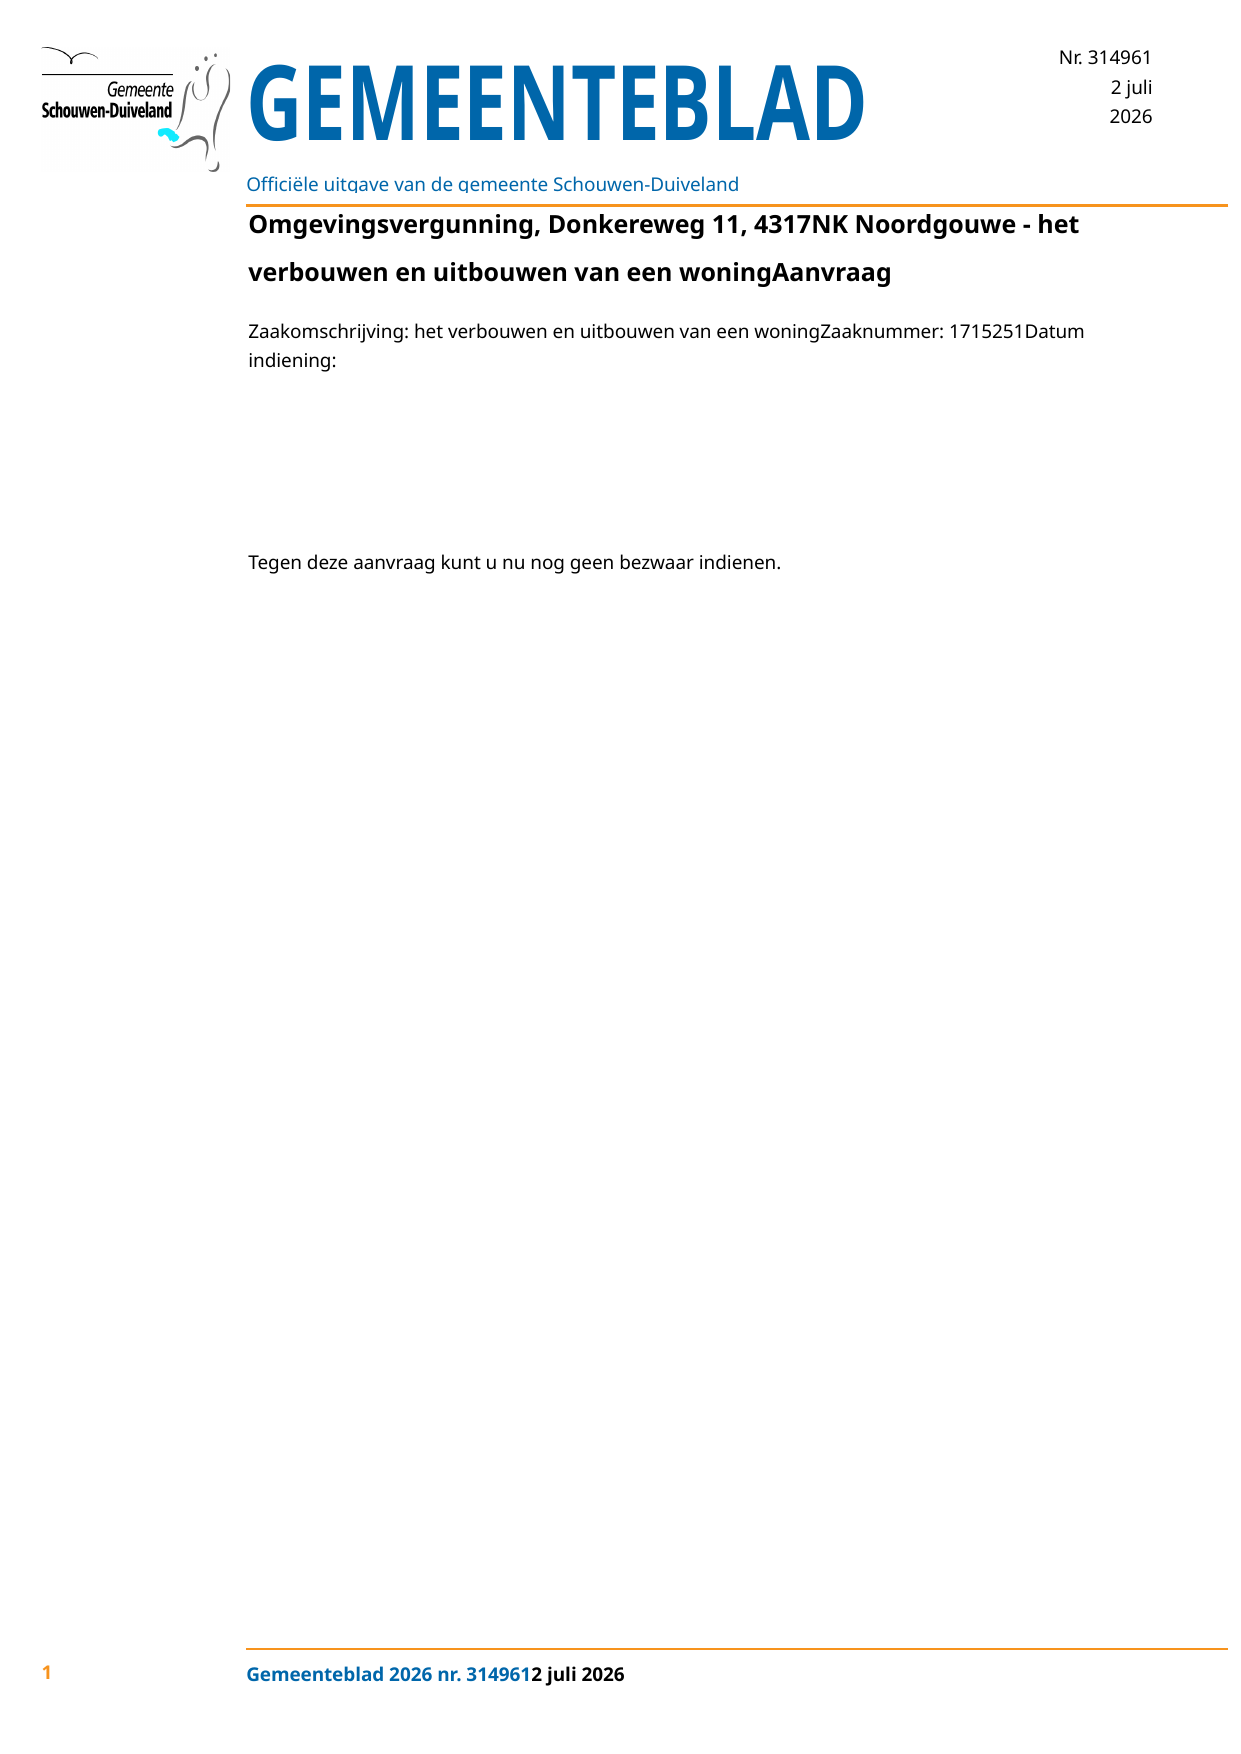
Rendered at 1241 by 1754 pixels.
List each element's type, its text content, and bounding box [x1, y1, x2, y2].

text Omgevingsvergunning, Donkereweg 11, 4317NK Noordgouwe - het verbouwen en uitbouwen van een woningAanvraag [248, 207, 1152, 288]
text Tegen deze aanvraag kunt u nu nog geen bezwaar indienen. [248, 549, 1152, 575]
picture [41, 47, 231, 172]
text Zaakomschrijving: het verbouwen en uitbouwen van een woningZaaknummer: 1715251Datum indiening: [248, 318, 1152, 373]
